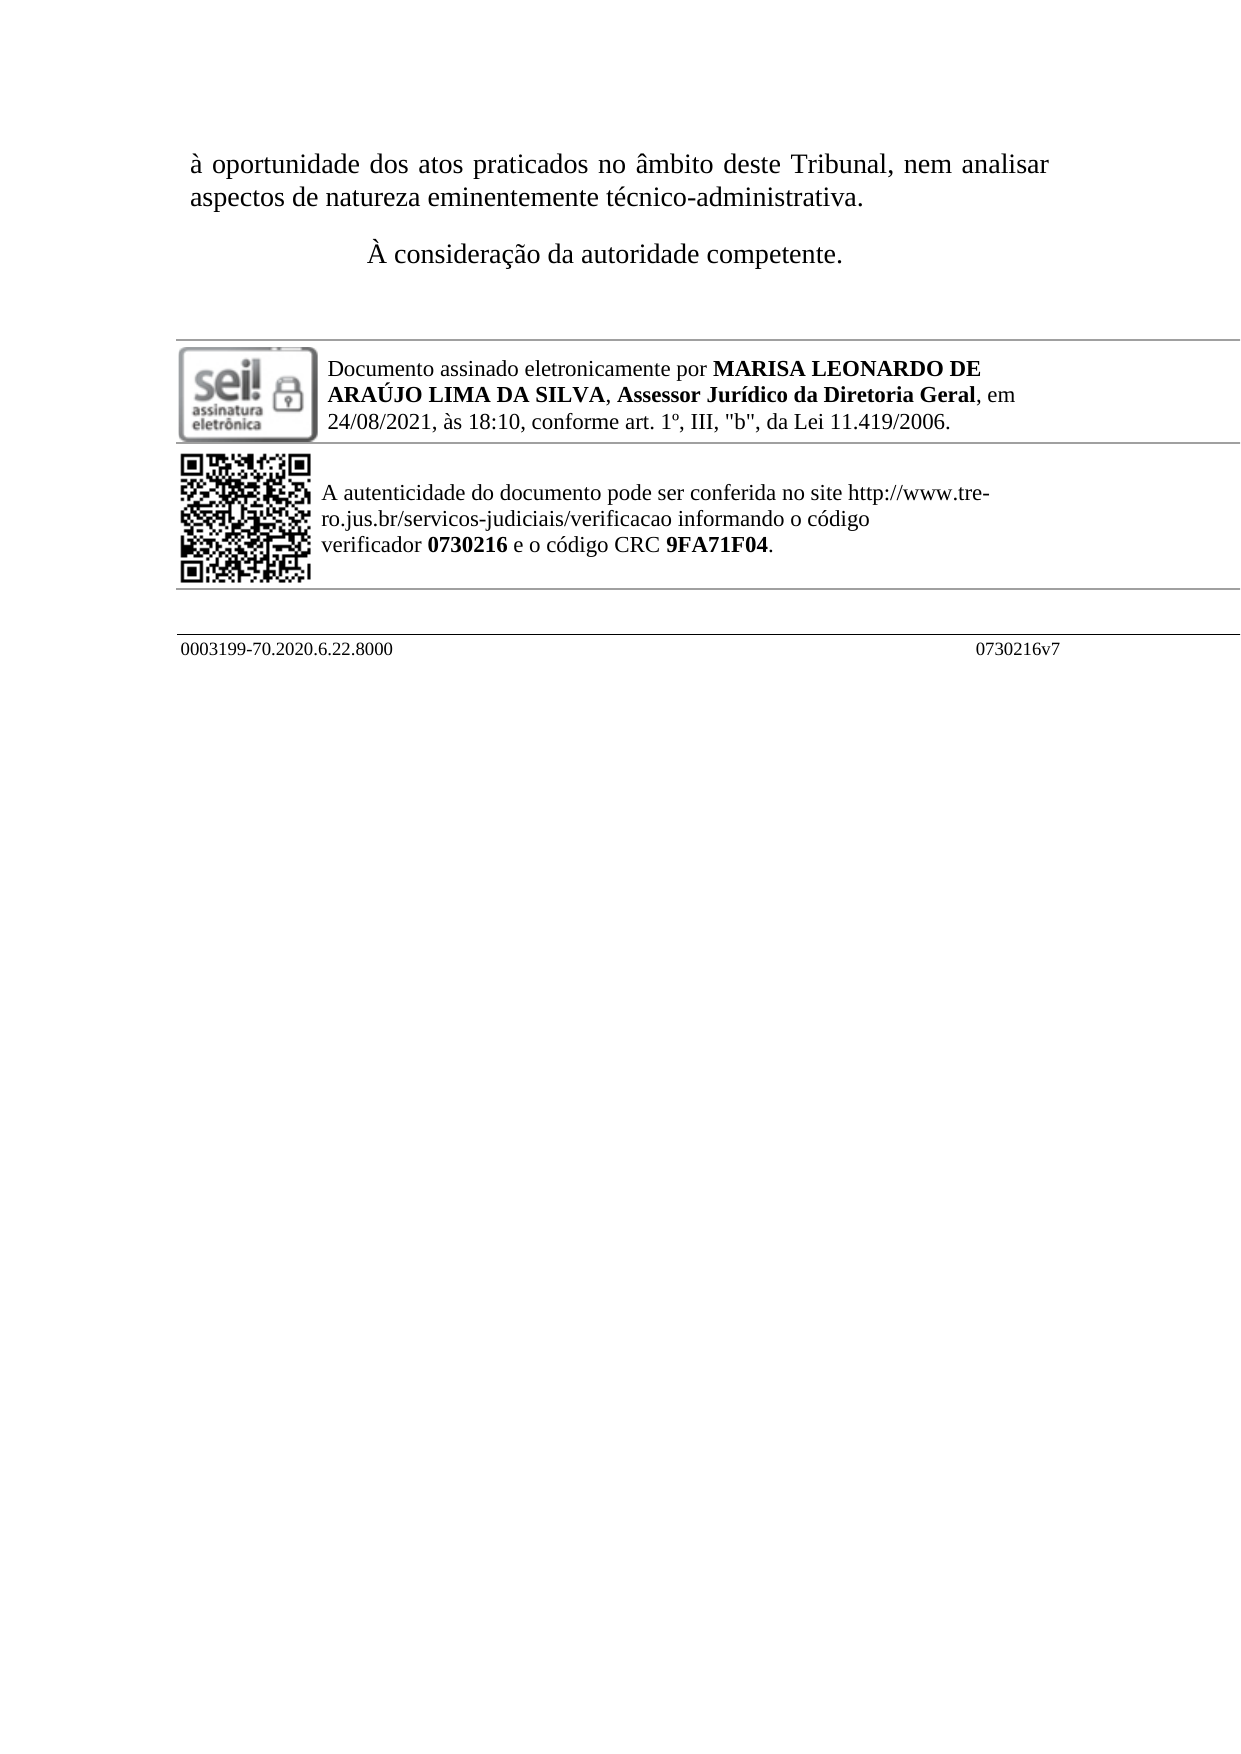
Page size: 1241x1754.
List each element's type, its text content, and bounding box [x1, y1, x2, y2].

table_header 0730216v7 [620, 635, 1063, 662]
table_header [177, 346, 326, 442]
table_header 0003199-70.2020.6.22.8000 [177, 635, 620, 662]
table_header Documento assinado eletronicamente por MARISA LEONARDO DE ARAÚJO LIMA DA SILVA, Assessor Jurídico da Diretoria Geral, em 24/08/2021, às 18:10, conforme art. 1º, III, "b", da Lei 11.419/2006. [326, 346, 1063, 442]
table_header [177, 450, 319, 587]
text À consideração da autoridade competente. [190, 237, 1051, 270]
table_header A autenticidade do documento pode ser conferida no site http://www.tre-ro.jus.br/servicos-judiciais/verificacao informando o código verificador 0730216 e o código CRC 9FA71F04. [319, 450, 1063, 587]
text à oportunidade dos atos praticados no âmbito deste Tribunal, nem analisar aspectos de natureza eminentemente técnico-administrativa. [190, 148, 1051, 212]
